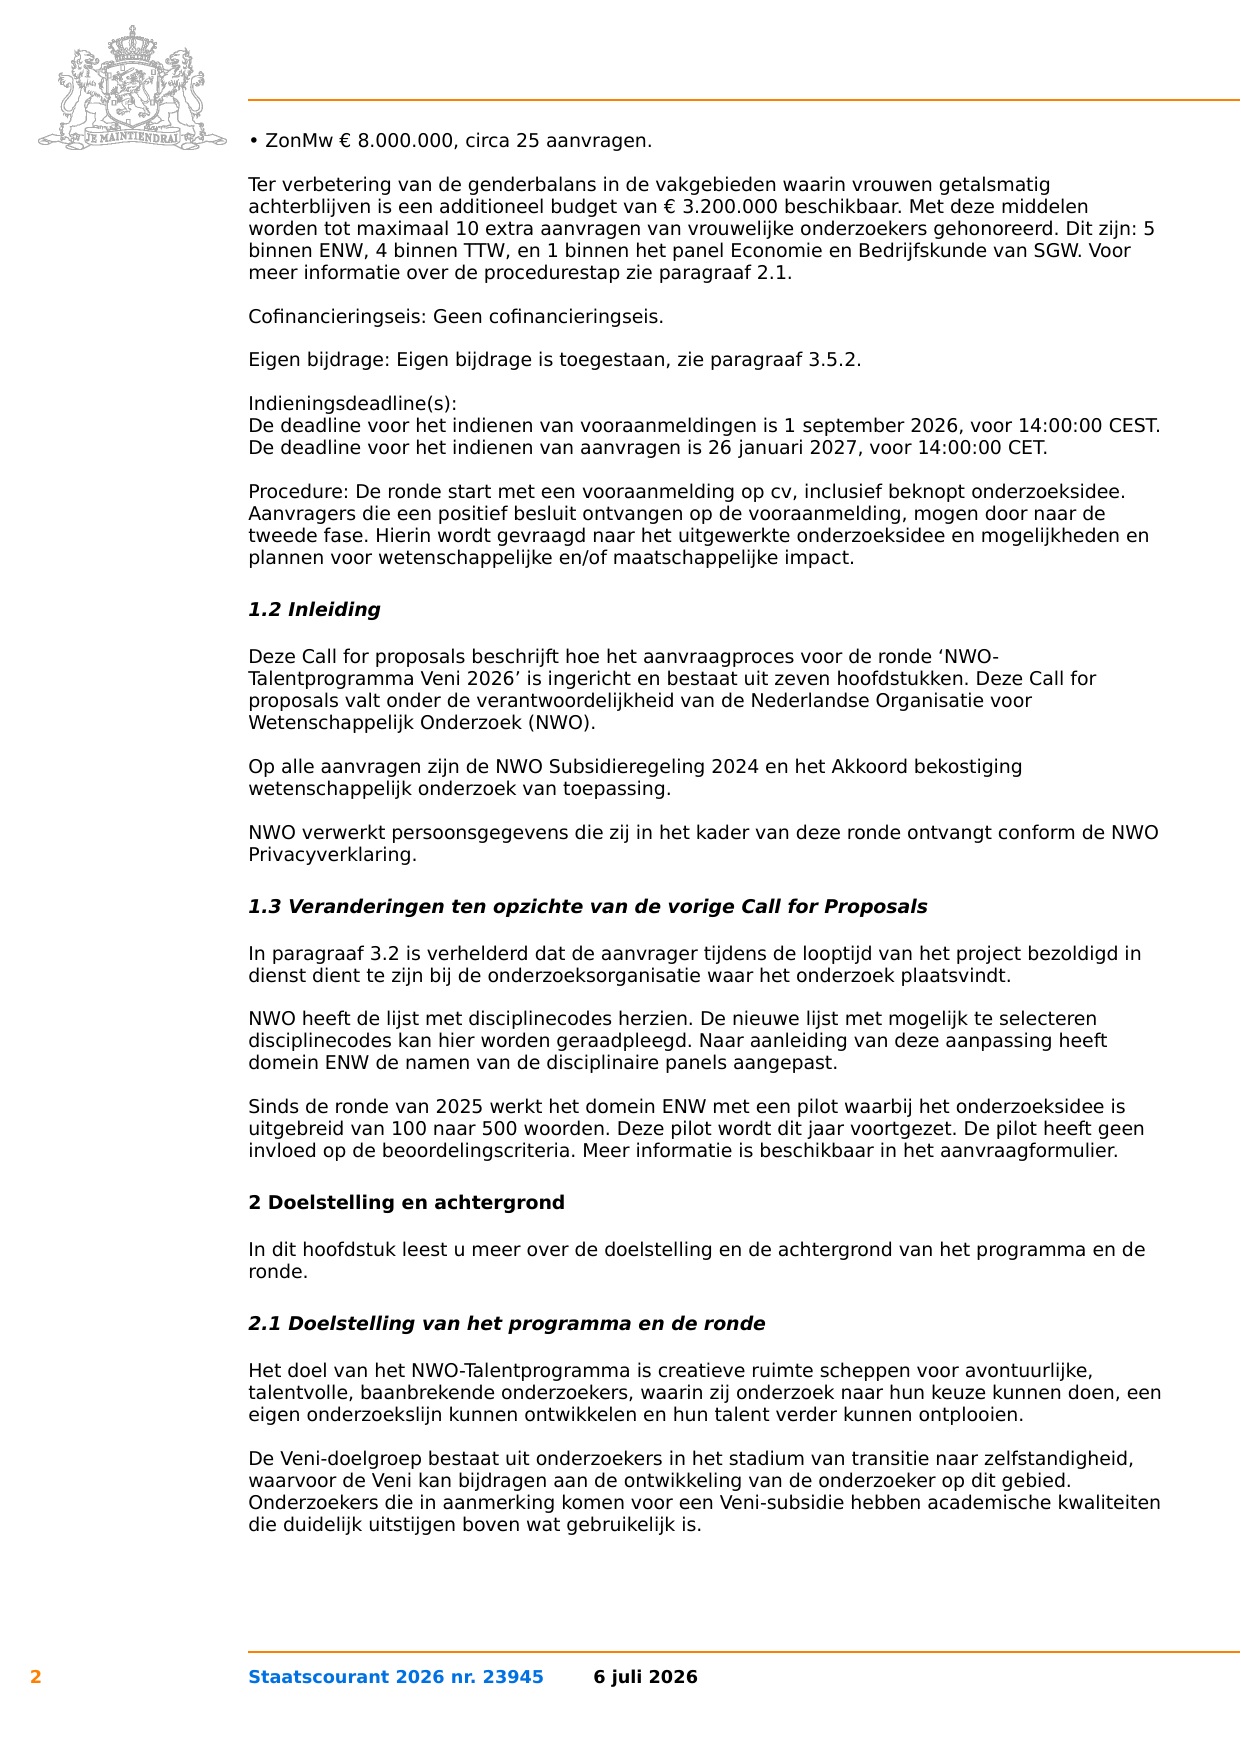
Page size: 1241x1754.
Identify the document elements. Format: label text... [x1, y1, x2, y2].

text Het doel van het NWO-Talentprogramma is creatieve ruimte scheppen voor avontuurlijke, talentvolle, baanbrekende onderzoekers, waarin zij onderzoek naar hun keuze kunnen doen, een eigen onderzoekslijn kunnen ontwikkelen en hun talent verder kunnen ontplooien. [248, 1360, 1163, 1426]
subtitle 1.3 Veranderingen ten opzichte van de vorige Call for Proposals [248, 896, 1163, 917]
text De deadline voor het indienen van vooraanmeldingen is 1 september 2026, voor 14:00:00 CEST. De deadline voor het indienen van aanvragen is 26 januari 2027, voor 14:00:00 CET. [248, 415, 1163, 459]
subtitle 1.2 Inleiding [248, 599, 1163, 621]
subtitle 2.1 Doelstelling van het programma en de ronde [248, 1313, 1163, 1335]
text NWO heeft de lijst met disciplinecodes herzien. De nieuwe lijst met mogelijk te selecteren disciplinecodes kan hier worden geraadpleegd. Naar aanleiding van deze aanpassing heeft domein ENW de namen van de disciplinaire panels aangepast. [248, 1008, 1163, 1074]
text • ZonMw € 8.000.000, circa 25 aanvragen. [248, 130, 1163, 152]
picture [38, 25, 227, 150]
text Ter verbetering van de genderbalans in de vakgebieden waarin vrouwen getalsmatig achterblijven is een additioneel budget van € 3.200.000 beschikbaar. Met deze middelen worden tot maximaal 10 extra aanvragen van vrouwelijke onderzoekers gehonoreerd. Dit zijn: 5 binnen ENW, 4 binnen TTW, en 1 binnen het panel Economie en Bedrijfskunde van SGW. Voor meer informatie over de procedurestap zie paragraaf 2.1. [248, 174, 1163, 284]
text NWO verwerkt persoonsgegevens die zij in het kader van deze ronde ontvangt conform de NWO Privacyverklaring. [248, 822, 1163, 866]
text In dit hoofdstuk leest u meer over de doelstelling en de achtergrond van het programma en de ronde. [248, 1239, 1163, 1283]
text Cofinancieringseis: Geen cofinancieringseis. [248, 306, 1163, 327]
text In paragraaf 3.2 is verhelderd dat de aanvrager tijdens de looptijd van het project bezoldigd in dienst dient te zijn bij de onderzoeksorganisatie waar het onderzoek plaatsvindt. [248, 942, 1163, 986]
text Op alle aanvragen zijn de NWO Subsidieregeling 2024 en het Akkoord bekostiging wetenschappelijk onderzoek van toepassing. [248, 756, 1163, 800]
text Sinds de ronde van 2025 werkt het domein ENW met een pilot waarbij het onderzoeksidee is uitgebreid van 100 naar 500 woorden. Deze pilot wordt dit jaar voortgezet. De pilot heeft geen invloed op de beoordelingscriteria. Meer informatie is beschikbaar in het aanvraagformulier. [248, 1096, 1163, 1162]
text Deze Call for proposals beschrijft hoe het aanvraagproces voor de ronde ‘NWO-Talentprogramma Veni 2026’ is ingericht en bestaat uit zeven hoofdstukken. Deze Call for proposals valt onder de verantwoordelijkheid van de Nederlandse Organisatie voor Wetenschappelijk Onderzoek (NWO). [248, 646, 1163, 734]
text De Veni-doelgroep bestaat uit onderzoekers in het stadium van transitie naar zelfstandigheid, waarvoor de Veni kan bijdragen aan de ontwikkeling van de onderzoeker op dit gebied. Onderzoekers die in aanmerking komen voor een Veni-subsidie hebben academische kwaliteiten die duidelijk uitstijgen boven wat gebruikelijk is. [248, 1448, 1163, 1536]
text Indieningsdeadline(s): [248, 393, 1163, 415]
subtitle 2 Doelstelling en achtergrond [248, 1192, 1163, 1214]
text Eigen bijdrage: Eigen bijdrage is toegestaan, zie paragraaf 3.5.2. [248, 349, 1163, 371]
text Procedure: De ronde start met een vooraanmelding op cv, inclusief beknopt onderzoeksidee. Aanvragers die een positief besluit ontvangen op de vooraanmelding, mogen door naar de tweede fase. Hierin wordt gevraagd naar het uitgewerkte onderzoeksidee en mogelijkheden en plannen voor wetenschappelijke en/of maatschappelijke impact. [248, 481, 1163, 569]
